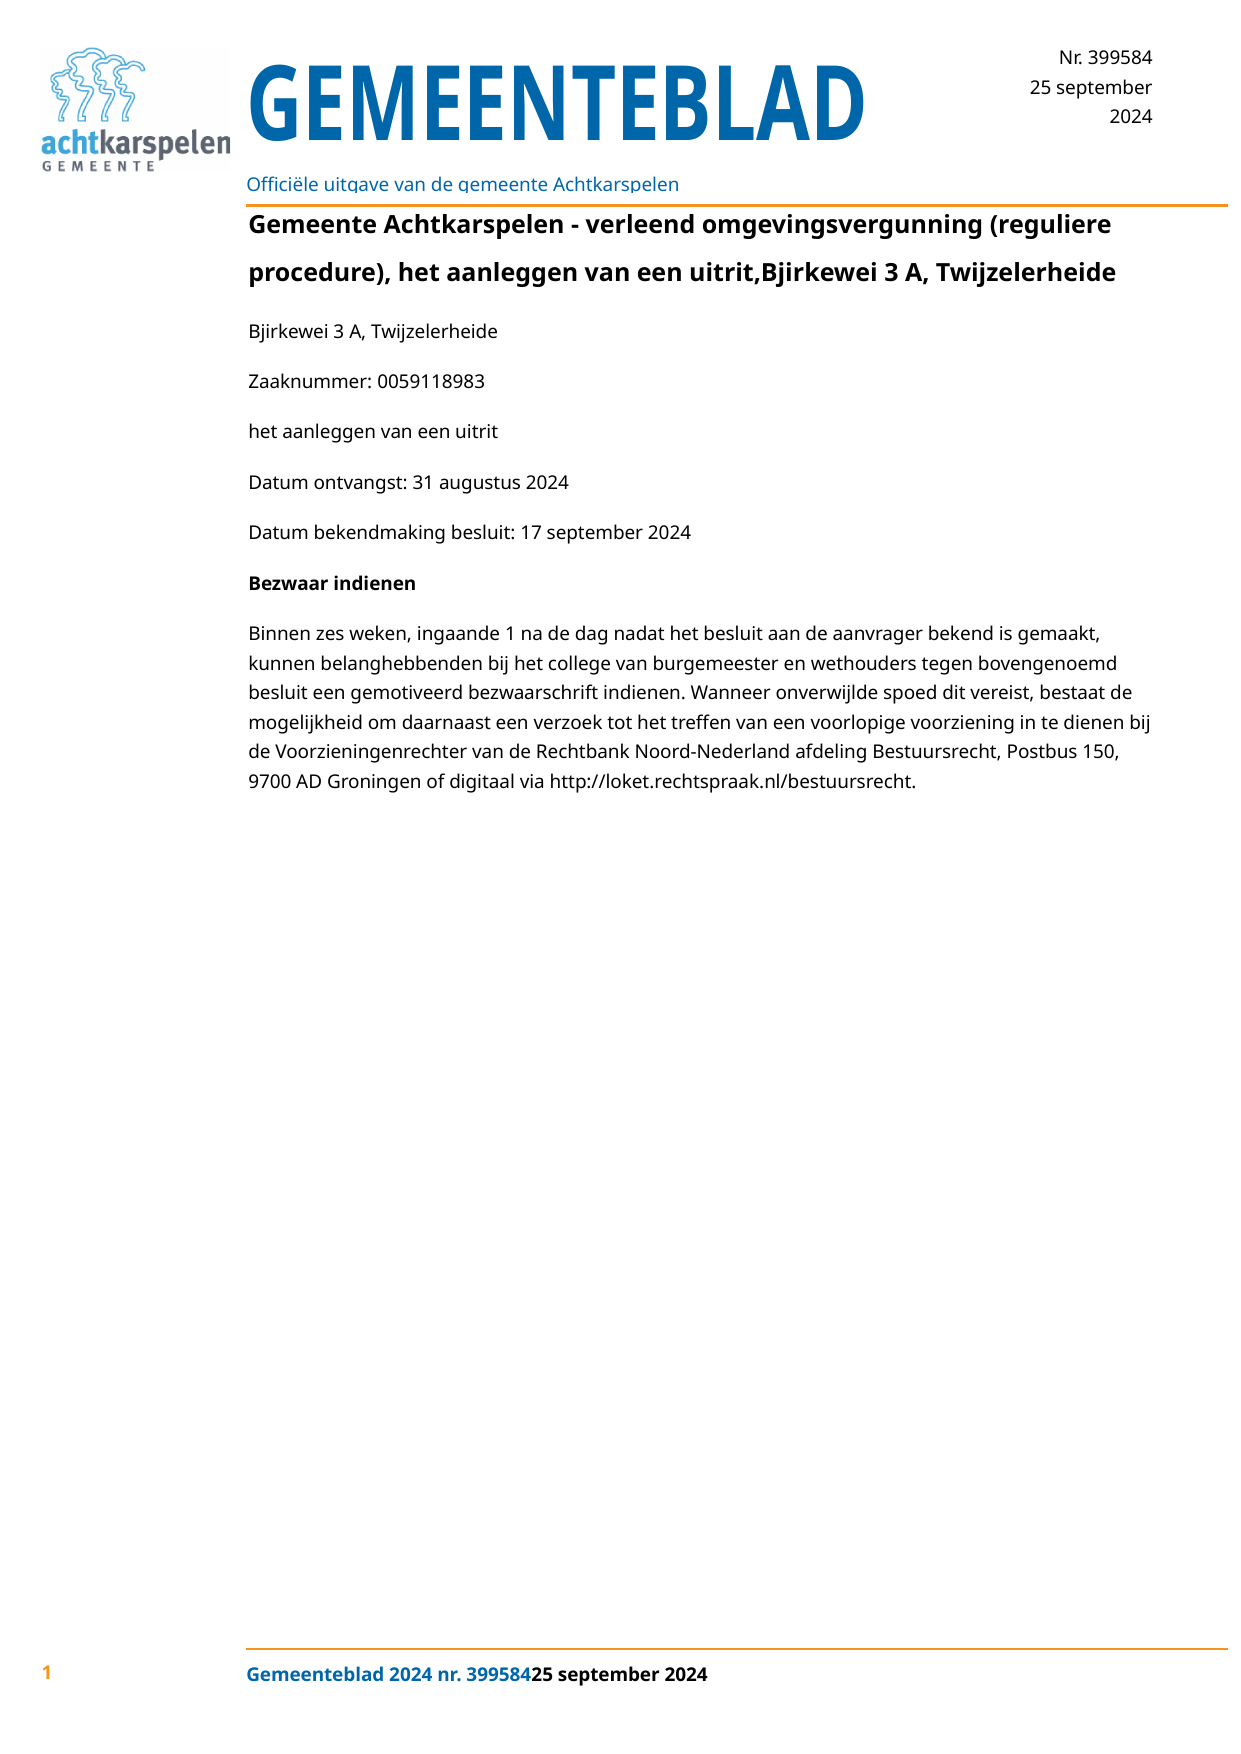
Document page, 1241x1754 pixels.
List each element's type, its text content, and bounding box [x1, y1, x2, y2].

text Bezwaar indienen [248, 570, 1152, 596]
text Bjirkewei 3 A, Twijzelerheide [248, 318, 1152, 344]
text Gemeente Achtkarspelen - verleend omgevingsvergunning (reguliere procedure), het aanleggen van een uitrit,Bjirkewei 3 A, Twijzelerheide [248, 207, 1152, 288]
text Zaaknummer: 0059118983 [248, 368, 1152, 394]
text Datum bekendmaking besluit: 17 september 2024 [248, 519, 1152, 545]
picture [41, 47, 231, 172]
text het aanleggen van een uitrit [248, 419, 1152, 444]
text Datum ontvangst: 31 augustus 2024 [248, 469, 1152, 495]
text Binnen zes weken, ingaande 1 na de dag nadat het besluit aan de aanvrager bekend is gemaakt, kunnen belanghebbenden bij het college van burgemeester en wethouders tegen bovengenoemd besluit een gemotiveerd bezwaarschrift indienen. Wanneer onverwijlde spoed dit vereist, bestaat de mogelijkheid om daarnaast een verzoek tot het treffen van een voorlopige voorziening in te dienen bij de Voorzieningenrechter van de Rechtbank Noord-Nederland afdeling Bestuursrecht, Postbus 150, 9700 AD Groningen of digitaal via http://loket.rechtspraak.nl/bestuursrecht. [248, 620, 1152, 794]
